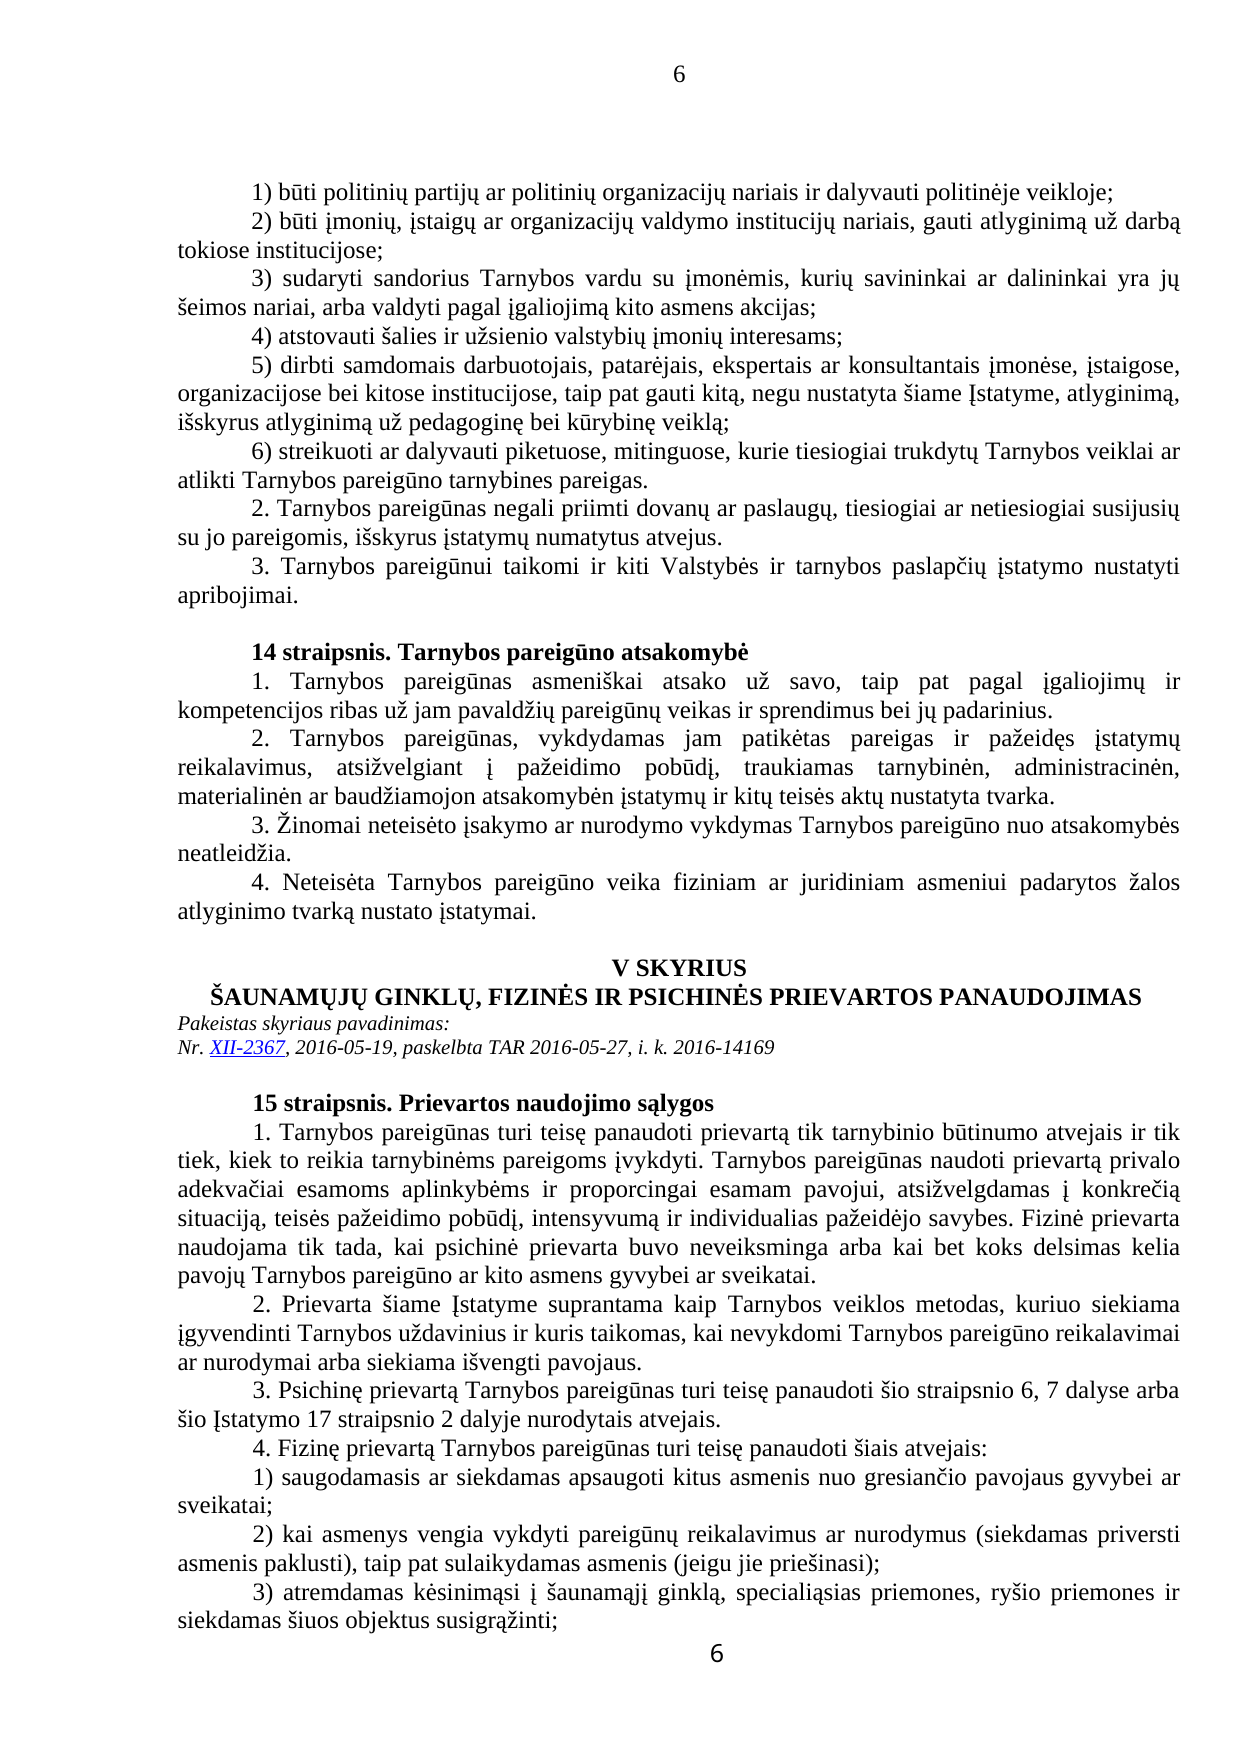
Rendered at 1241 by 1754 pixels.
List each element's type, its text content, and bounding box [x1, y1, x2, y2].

text 1) būti politinių partijų ar politinių organizacijų nariais ir dalyvauti politinėje veikloje; [177, 177, 1181, 206]
text 3. Psichinę prievartą Tarnybos pareigūnas turi teisę panaudoti šio straipsnio 6, 7 dalyse arba šio Įstatymo 17 straipsnio 2 dalyje nurodytais atvejais. [177, 1375, 1181, 1433]
text 2. Tarnybos pareigūnas, vykdydamas jam patikėtas pareigas ir pažeidęs įstatymų reikalavimus, atsižvelgiant į pažeidimo pobūdį, traukiamas tarnybinėn, administracinėn, materialinėn ar baudžiamojon atsakomybėn įstatymų ir kitų teisės aktų nustatyta tvarka. [177, 723, 1181, 810]
text 2) kai asmenys vengia vykdyti pareigūnų reikalavimus ar nurodymus (siekdamas priversti asmenis paklusti), taip pat sulaikydamas asmenis (jeigu jie priešinasi); [177, 1519, 1181, 1577]
text 4. Neteisėta Tarnybos pareigūno veika fiziniam ar juridiniam asmeniui padarytos žalos atlyginimo tvarką nustato įstatymai. [177, 867, 1181, 925]
text 2. Tarnybos pareigūnas negali priimti dovanų ar paslaugų, tiesiogiai ar netiesiogiai susijusių su jo pareigomis, išskyrus įstatymų numatytus atvejus. [177, 493, 1181, 551]
text 6) streikuoti ar dalyvauti piketuose, mitinguose, kurie tiesiogiai trukdytų Tarnybos veiklai ar atlikti Tarnybos pareigūno tarnybines pareigas. [177, 436, 1181, 493]
text 4) atstovauti šalies ir užsienio valstybių įmonių interesams; [177, 321, 1181, 350]
text V SKYRIUS [177, 953, 1181, 982]
text 1) saugodamasis ar siekdamas apsaugoti kitus asmenis nuo gresiančio pavojaus gyvybei ar sveikatai; [177, 1462, 1181, 1519]
text 15 straipsnis. Prievartos naudojimo sąlygos [177, 1088, 1181, 1117]
text Pakeistas skyriaus pavadinimas: [177, 1011, 1181, 1035]
text 5) dirbti samdomais darbuotojais, patarėjais, ekspertais ar konsultantais įmonėse, įstaigose, organizacijose bei kitose institucijose, taip pat gauti kitą, negu nustatyta šiame Įstatyme, atlyginimą, išskyrus atlyginimą už pedagoginę bei kūrybinę veiklą; [177, 350, 1181, 436]
text 2. Prievarta šiame Įstatyme suprantama kaip Tarnybos veiklos metodas, kuriuo siekiama įgyvendinti Tarnybos uždavinius ir kuris taikomas, kai nevykdomi Tarnybos pareigūno reikalavimai ar nurodymai arba siekiama išvengti pavojaus. [177, 1289, 1181, 1375]
text ŠAUNAMŲJŲ GINKLŲ, FIZINĖS IR PSICHINĖS PRIEVARTOS PANAUDOJIMAS [177, 982, 1181, 1011]
text 14 straipsnis. Tarnybos pareigūno atsakomybė [177, 637, 1181, 666]
text 3) atremdamas kėsinimąsi į šaunamąjį ginklą, specialiąsias priemones, ryšio priemones ir siekdamas šiuos objektus susigrąžinti; [177, 1577, 1181, 1634]
text 3. Tarnybos pareigūnui taikomi ir kiti Valstybės ir tarnybos paslapčių įstatymo nustatyti apribojimai. [177, 551, 1181, 608]
text 3) sudaryti sandorius Tarnybos vardu su įmonėmis, kurių savininkai ar dalininkai yra jų šeimos nariai, arba valdyti pagal įgaliojimą kito asmens akcijas; [177, 263, 1181, 321]
text 4. Fizinę prievartą Tarnybos pareigūnas turi teisę panaudoti šiais atvejais: [177, 1433, 1181, 1462]
text Nr. XII-2367, 2016-05-19, paskelbta TAR 2016-05-27, i. k. 2016-14169 [177, 1035, 1181, 1059]
text 3. Žinomai neteisėto įsakymo ar nurodymo vykdymas Tarnybos pareigūno nuo atsakomybės neatleidžia. [177, 810, 1181, 867]
text 1. Tarnybos pareigūnas asmeniškai atsako už savo, taip pat pagal įgaliojimų ir kompetencijos ribas už jam pavaldžių pareigūnų veikas ir sprendimus bei jų padarinius. [177, 666, 1181, 723]
text 1. Tarnybos pareigūnas turi teisę panaudoti prievartą tik tarnybinio būtinumo atvejais ir tik tiek, kiek to reikia tarnybinėms pareigoms įvykdyti. Tarnybos pareigūnas naudoti prievartą privalo adekvačiai esamoms aplinkybėms ir proporcingai esamam pavojui, atsižvelgdamas į konkrečią situaciją, teisės pažeidimo pobūdį, intensyvumą ir individualias pažeidėjo savybes. Fizinė prievarta naudojama tik tada, kai psichinė prievarta buvo neveiksminga arba kai bet koks delsimas kelia pavojų Tarnybos pareigūno ar kito asmens gyvybei ar sveikatai. [177, 1117, 1181, 1289]
text 2) būti įmonių, įstaigų ar organizacijų valdymo institucijų nariais, gauti atlyginimą už darbą tokiose institucijose; [177, 206, 1181, 263]
